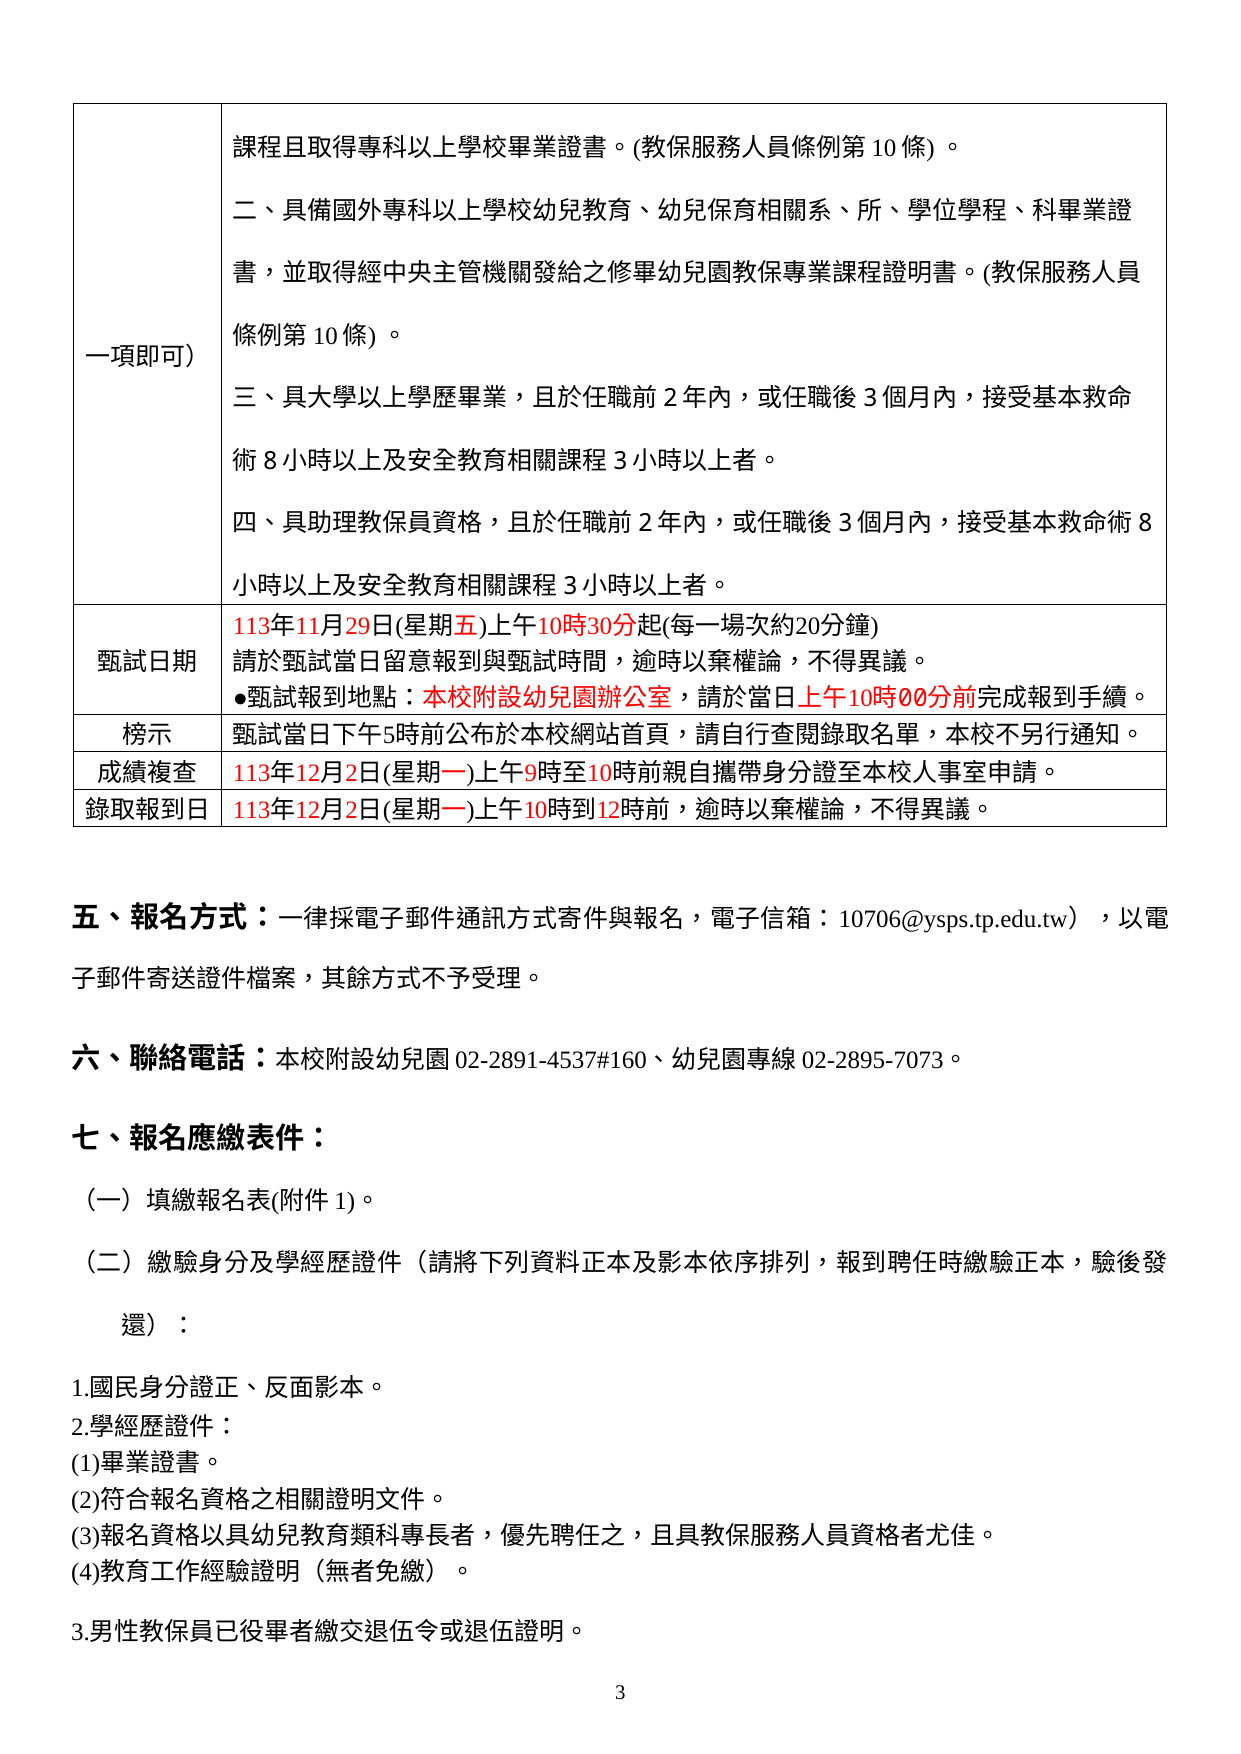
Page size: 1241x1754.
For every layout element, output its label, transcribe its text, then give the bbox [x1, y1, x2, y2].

table_cell 成績複查 [74, 752, 221, 788]
text (2)符合報名資格之相關證明文件。 [71, 1479, 1169, 1515]
table_cell 榜示 [74, 715, 221, 751]
table_cell 113年12月2日(星期一)上午9時至10時前親自攜帶身分證至本校人事室申請。 [222, 752, 1166, 788]
text 1.國民身分證正、反面影本。 [71, 1344, 1169, 1407]
text （一）填繳報名表(附件1)。 [71, 1157, 1169, 1219]
table_cell 一項即可） [74, 104, 221, 604]
text (4)教育工作經驗證明（無者免繳）。 [71, 1552, 1169, 1588]
text (1)畢業證書。 [71, 1443, 1169, 1479]
text 五、報名方式：一律採電子郵件通訊方式寄件與報名，電子信箱：10706@ysps.tp.edu.tw），以電子郵件寄送證件檔案，其餘方式不予受理。 [71, 873, 1169, 998]
table_cell 甄試日期 [74, 605, 221, 714]
text 六、聯絡電話：本校附設幼兒園02-2891-4537#160、幼兒園專線02-2895-7073。 [71, 1014, 1169, 1077]
text (3)報名資格以具幼兒教育類科專長者，優先聘任之，且具教保服務人員資格者尤佳。 [71, 1515, 1169, 1552]
text 2.學經歷證件： [71, 1407, 1169, 1443]
table_cell 課程且取得專科以上學校畢業證書。(教保服務人員條例第10條) 。 二、具備國外專科以上學校幼兒教育、幼兒保育相關系、所、學位學程、科畢業證書，並取得經中央主管機關發給之修畢幼兒園教保專業課程證明書。(教保服務人員條例第10條) 。 三、具大學以上學歷畢業，且於任職前2年內，或任職後3個月內，接受基本救命術8小時以上及安全教育相關課程3小時以上者。 四、具助理教保員資格，且於任職前2年內，或任職後3個月內，接受基本救命術8小時以上及安全教育相關課程3小時以上者。 [222, 104, 1166, 604]
table_cell 113年12月2日(星期一)上午10時到12時前，逾時以棄權論，不得異議。 [222, 790, 1166, 826]
text 七、報名應繳表件： [71, 1094, 1169, 1157]
text （二）繳驗身分及學經歷證件（請將下列資料正本及影本依序排列，報到聘任時繳驗正本，驗後發還）： [71, 1219, 1169, 1344]
table_cell 錄取報到日 [74, 790, 221, 826]
text 3.男性教保員已役畢者繳交退伍令或退伍證明。 [71, 1588, 1169, 1650]
table_cell 113年11月29日(星期五)上午10時30分起(每一場次約20分鐘) 請於甄試當日留意報到與甄試時間，逾時以棄權論，不得異議。 ●甄試報到地點：本校附設幼兒園辦公室，請於當日上午10時00分前完成報到手續。 [222, 605, 1166, 714]
table_cell 甄試當日下午5時前公布於本校網站首頁，請自行查閱錄取名單，本校不另行通知。 [222, 715, 1166, 751]
